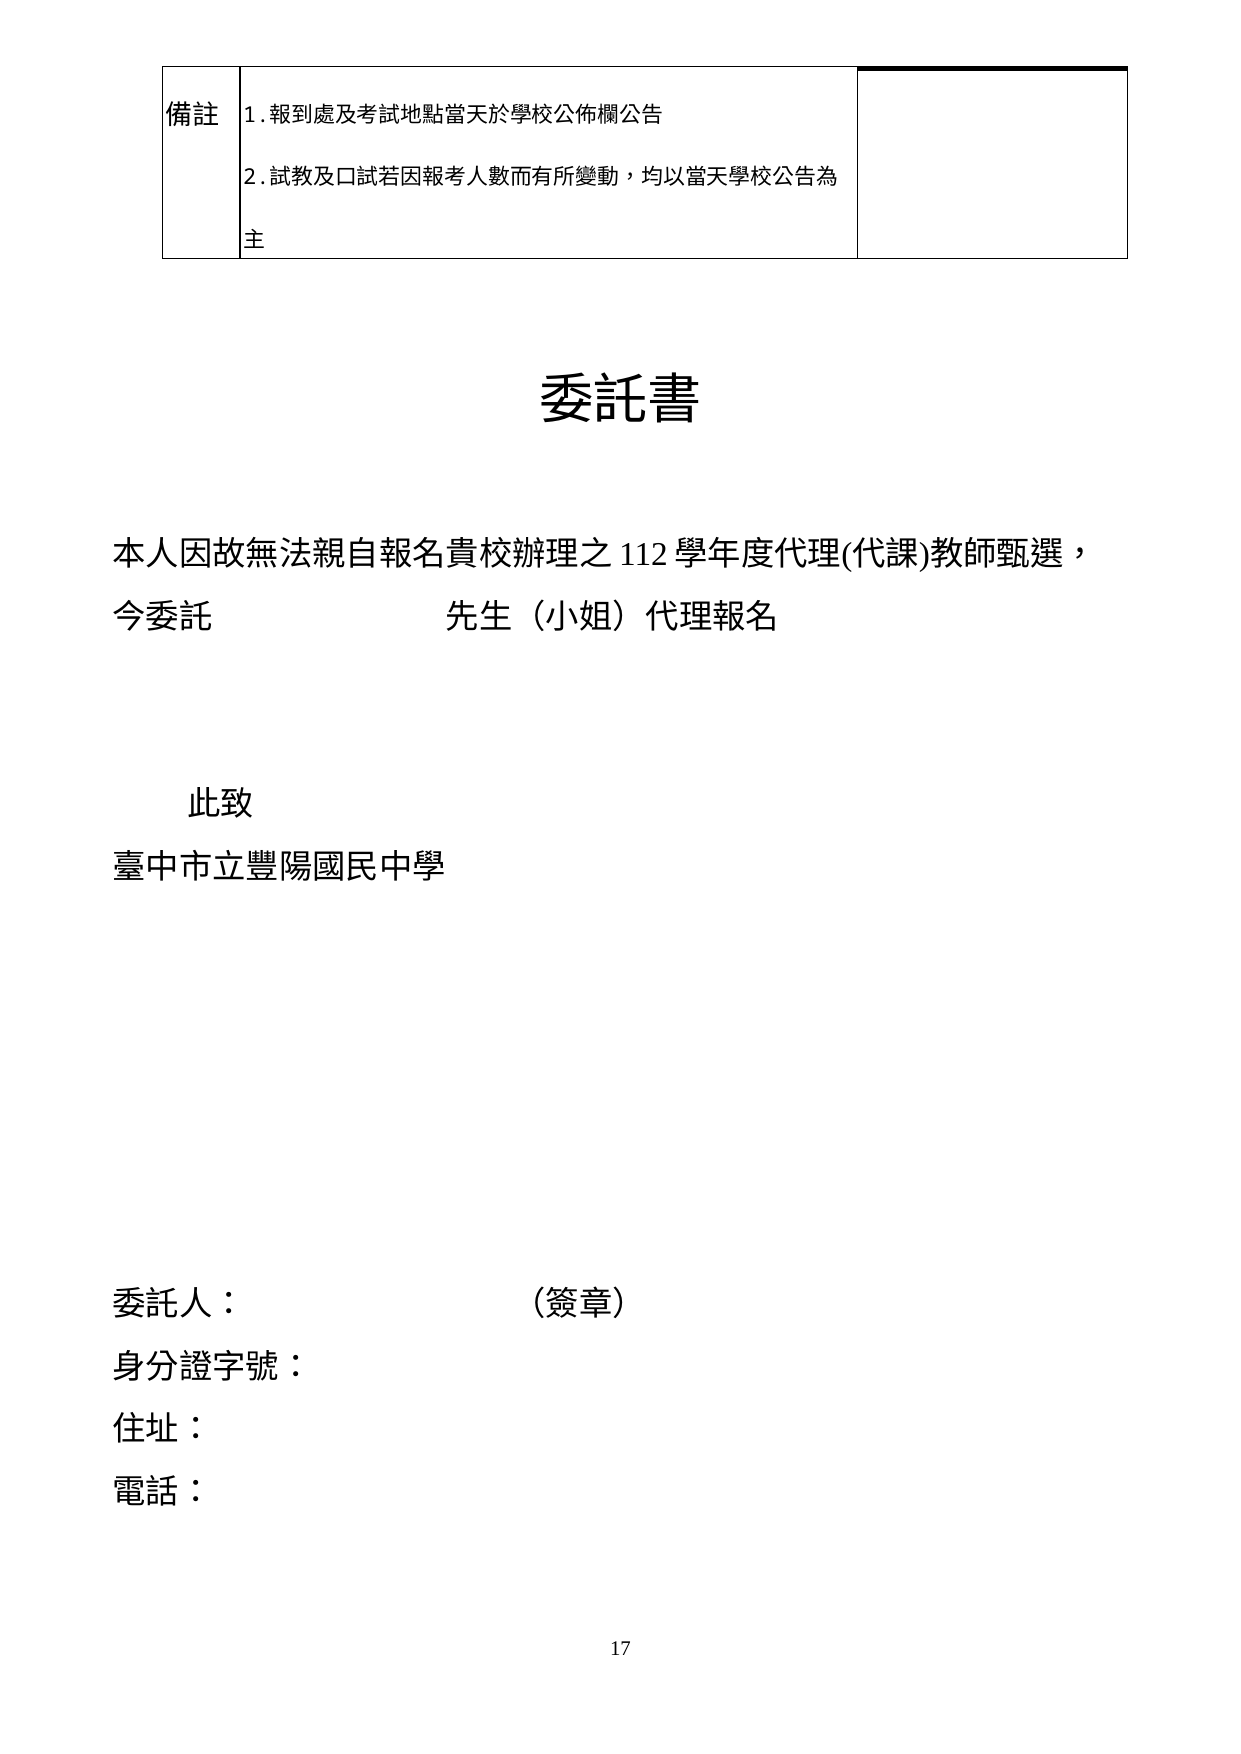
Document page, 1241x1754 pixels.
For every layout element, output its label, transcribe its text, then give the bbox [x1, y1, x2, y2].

text 今委託 先生（小姐）代理報名 [112, 572, 1128, 634]
text 此致 [112, 759, 1128, 822]
text 住址： [112, 1384, 1128, 1447]
table_cell 1.報到處及考試地點當天於學校公佈欄公告 2.試教及口試若因報考人數而有所變動，均以當天學校公告為主 [241, 67, 857, 258]
text 臺中市立豐陽國民中學 [112, 822, 1128, 884]
table_cell [858, 71, 1127, 258]
text 委託書 [112, 322, 1128, 447]
table_cell 備註 [163, 67, 239, 258]
text 電話： [112, 1447, 1128, 1509]
text 委託人： （簽章） [112, 1259, 1128, 1322]
text 本人因故無法親自報名貴校辦理之112學年度代理(代課)教師甄選， [112, 509, 1128, 572]
text 身分證字號： [112, 1322, 1128, 1384]
